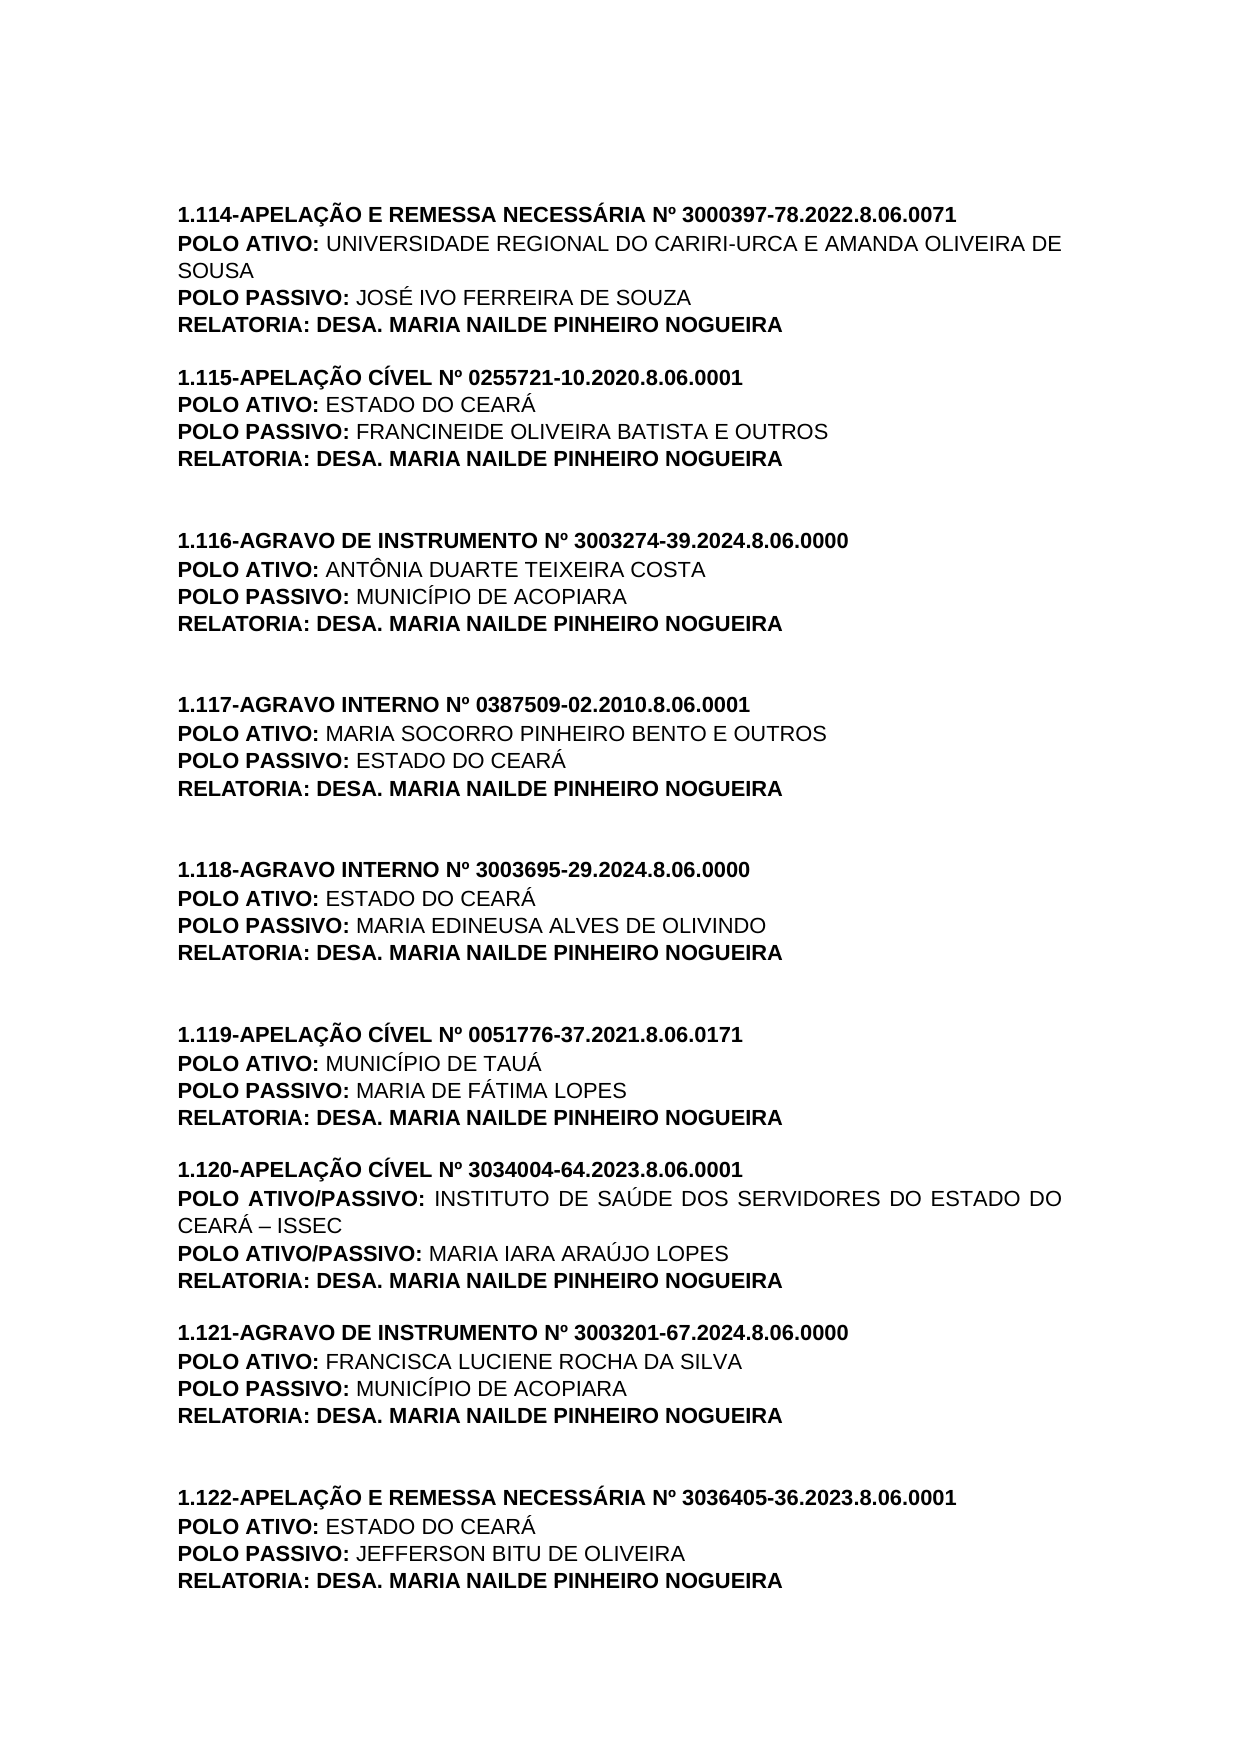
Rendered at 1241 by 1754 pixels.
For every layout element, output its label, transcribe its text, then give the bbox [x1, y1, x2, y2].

text POLO ATIVO: ESTADO DO CEARÁ [177, 1514, 1063, 1539]
text RELATORIA: DESA. MARIA NAILDE PINHEIRO NOGUEIRA [177, 611, 1063, 636]
text POLO PASSIVO: ESTADO DO CEARÁ [177, 748, 1063, 774]
text POLO ATIVO/PASSIVO: MARIA IARA ARAÚJO LOPES [177, 1241, 1063, 1266]
text RELATORIA: DESA. MARIA NAILDE PINHEIRO NOGUEIRA [177, 1105, 1063, 1130]
text 1.121-AGRAVO DE INSTRUMENTO Nº 3003201-67.2024.8.06.0000 [177, 1320, 1063, 1345]
text 1.118-AGRAVO INTERNO Nº 3003695-29.2024.8.06.0000 [177, 857, 1063, 882]
text POLO PASSIVO: JOSÉ IVO FERREIRA DE SOUZA [177, 285, 1063, 310]
text POLO ATIVO: ESTADO DO CEARÁ [177, 392, 1063, 417]
text 1.117-AGRAVO INTERNO Nº 0387509-02.2010.8.06.0001 [177, 692, 1063, 717]
text POLO ATIVO: MARIA SOCORRO PINHEIRO BENTO E OUTROS [177, 721, 1063, 746]
text RELATORIA: DESA. MARIA NAILDE PINHEIRO NOGUEIRA [177, 776, 1063, 801]
text 1.115-APELAÇÃO CÍVEL Nº 0255721-10.2020.8.06.0001 [177, 365, 1063, 390]
text POLO PASSIVO: MUNICÍPIO DE ACOPIARA [177, 584, 1063, 609]
text POLO PASSIVO: JEFFERSON BITU DE OLIVEIRA [177, 1541, 1063, 1566]
text RELATORIA: DESA. MARIA NAILDE PINHEIRO NOGUEIRA [177, 446, 1063, 471]
text RELATORIA: DESA. MARIA NAILDE PINHEIRO NOGUEIRA [177, 1268, 1063, 1293]
text POLO ATIVO: UNIVERSIDADE REGIONAL DO CARIRI-URCA E AMANDA OLIVEIRA DE SOUSA [177, 231, 1063, 283]
text POLO ATIVO: MUNICÍPIO DE TAUÁ [177, 1050, 1063, 1076]
text POLO PASSIVO: FRANCINEIDE OLIVEIRA BATISTA E OUTROS [177, 419, 1063, 444]
text 1.120-APELAÇÃO CÍVEL Nº 3034004-64.2023.8.06.0001 [177, 1157, 1063, 1182]
text RELATORIA: DESA. MARIA NAILDE PINHEIRO NOGUEIRA [177, 312, 1063, 337]
text POLO PASSIVO: MARIA EDINEUSA ALVES DE OLIVINDO [177, 913, 1063, 938]
text POLO PASSIVO: MUNICÍPIO DE ACOPIARA [177, 1376, 1063, 1401]
text 1.114-APELAÇÃO E REMESSA NECESSÁRIA Nº 3000397-78.2022.8.06.0071 [177, 202, 1063, 227]
text RELATORIA: DESA. MARIA NAILDE PINHEIRO NOGUEIRA [177, 1403, 1063, 1429]
text POLO ATIVO/PASSIVO: INSTITUTO DE SAÚDE DOS SERVIDORES DO ESTADO DO CEARÁ – ISSEC [177, 1186, 1063, 1238]
text POLO ATIVO: ESTADO DO CEARÁ [177, 886, 1063, 911]
text 1.116-AGRAVO DE INSTRUMENTO Nº 3003274-39.2024.8.06.0000 [177, 528, 1063, 553]
text 1.119-APELAÇÃO CÍVEL Nº 0051776-37.2021.8.06.0171 [177, 1021, 1063, 1047]
text 1.122-APELAÇÃO E REMESSA NECESSÁRIA Nº 3036405-36.2023.8.06.0001 [177, 1485, 1063, 1510]
text POLO ATIVO: ANTÔNIA DUARTE TEIXEIRA COSTA [177, 557, 1063, 582]
text RELATORIA: DESA. MARIA NAILDE PINHEIRO NOGUEIRA [177, 940, 1063, 965]
text RELATORIA: DESA. MARIA NAILDE PINHEIRO NOGUEIRA [177, 1568, 1063, 1593]
text POLO PASSIVO: MARIA DE FÁTIMA LOPES [177, 1078, 1063, 1103]
text POLO ATIVO: FRANCISCA LUCIENE ROCHA DA SILVA [177, 1349, 1063, 1374]
